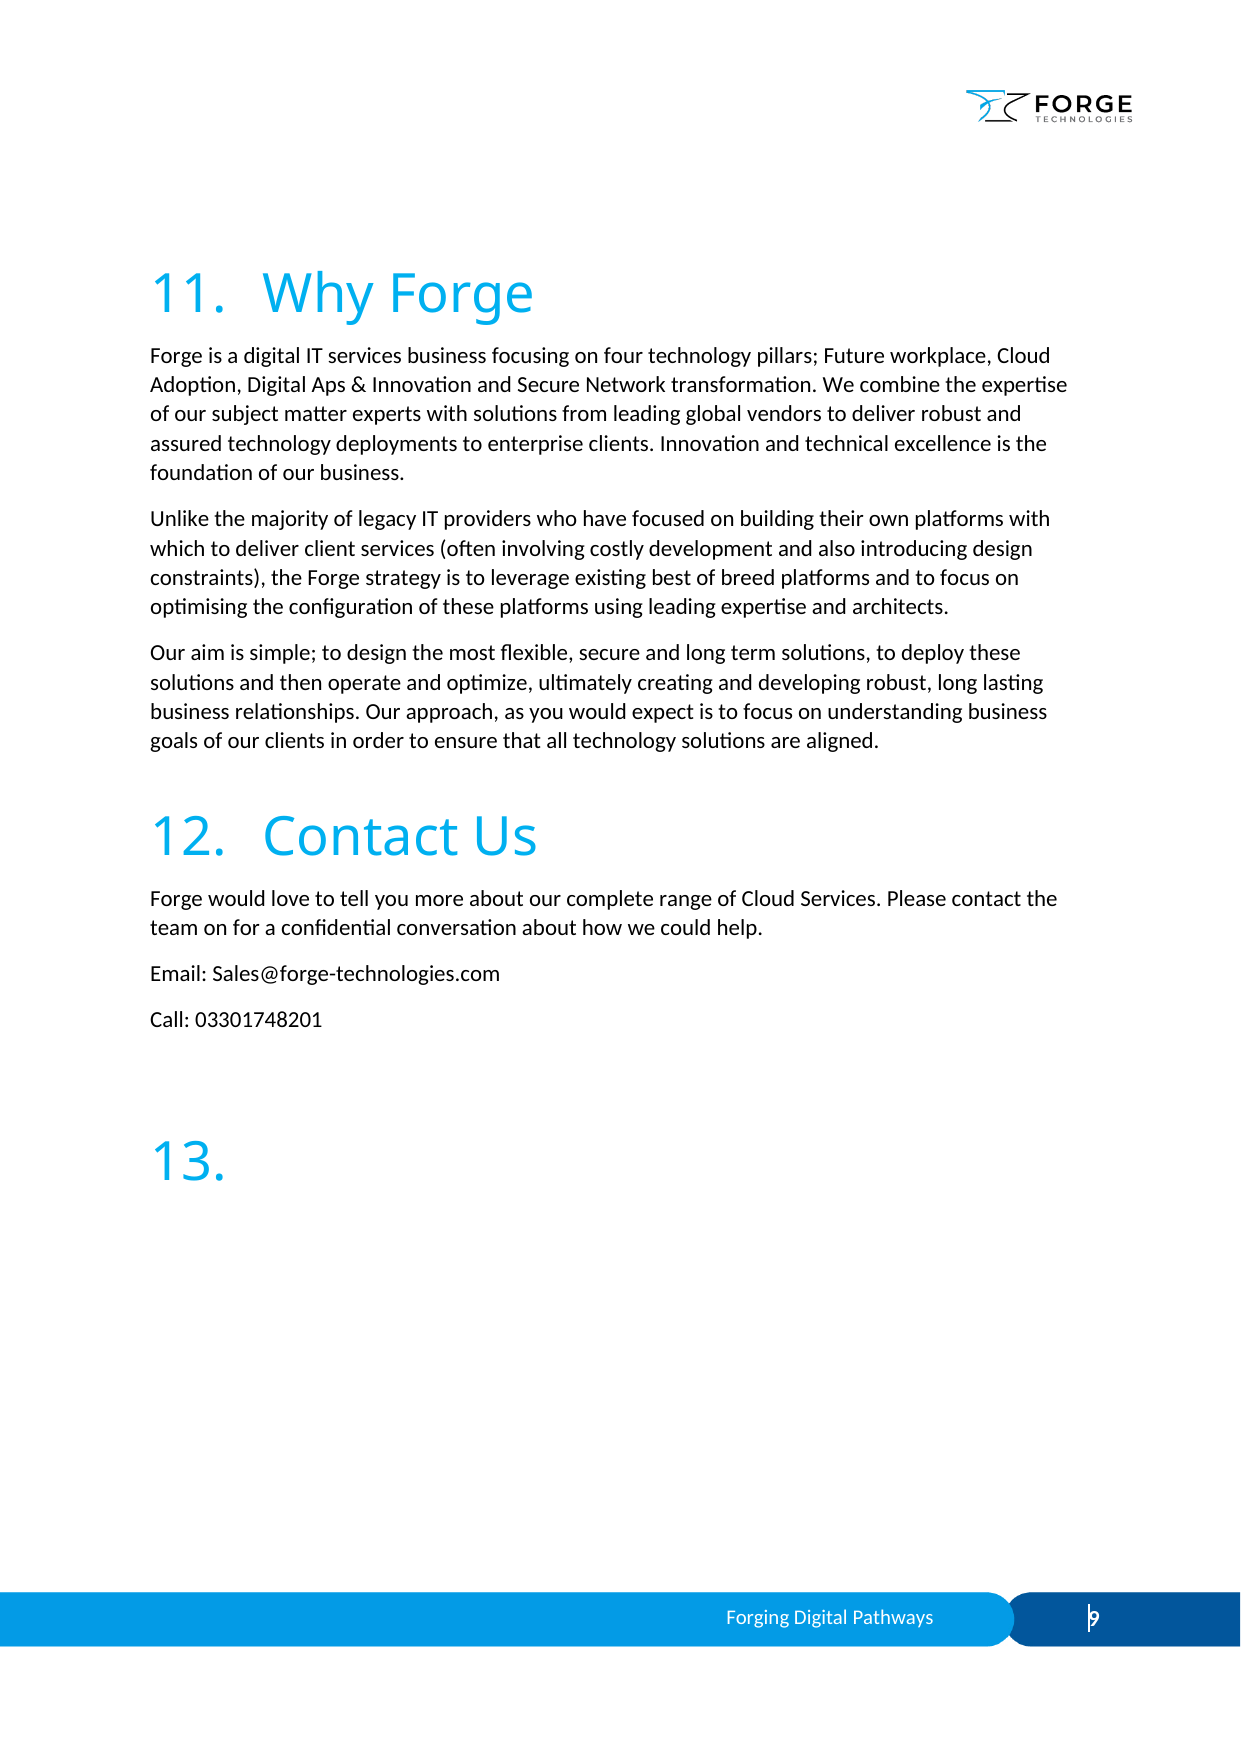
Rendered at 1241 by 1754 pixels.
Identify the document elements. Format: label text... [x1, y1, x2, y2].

text Call: 03301748201 [150, 1005, 1090, 1033]
subtitle Why Forge [150, 254, 1090, 328]
text Forge is a digital IT services business focusing on four technology pillars; Future workplace, Cloud Adoption, Digital Aps & Innovation and Secure Network transformation. We combine the expertise of our subject matter experts with solutions from leading global vendors to deliver robust and assured technology deployments to enterprise clients. Innovation and technical excellence is the foundation of our business. [150, 341, 1090, 486]
text Our aim is simple; to design the most flexible, secure and long term solutions, to deploy these solutions and then operate and optimize, ultimately creating and developing robust, long lasting business relationships. Our approach, as you would expect is to focus on understanding business goals of our clients in order to ensure that all technology solutions are aligned. [150, 638, 1090, 754]
subtitle Contact Us [150, 798, 1090, 871]
text Email: Sales@forge-technologies.com [150, 959, 1090, 987]
text Unlike the majority of legacy IT providers who have focused on building their own platforms with which to deliver client services (often involving costly development and also introducing design constraints), the Forge strategy is to leverage existing best of breed platforms and to focus on optimising the configuration of these platforms using leading expertise and architects. [150, 504, 1090, 620]
text Forge would love to tell you more about our complete range of Cloud Services. Please contact the team on for a confidential conversation about how we could help. [150, 884, 1090, 941]
